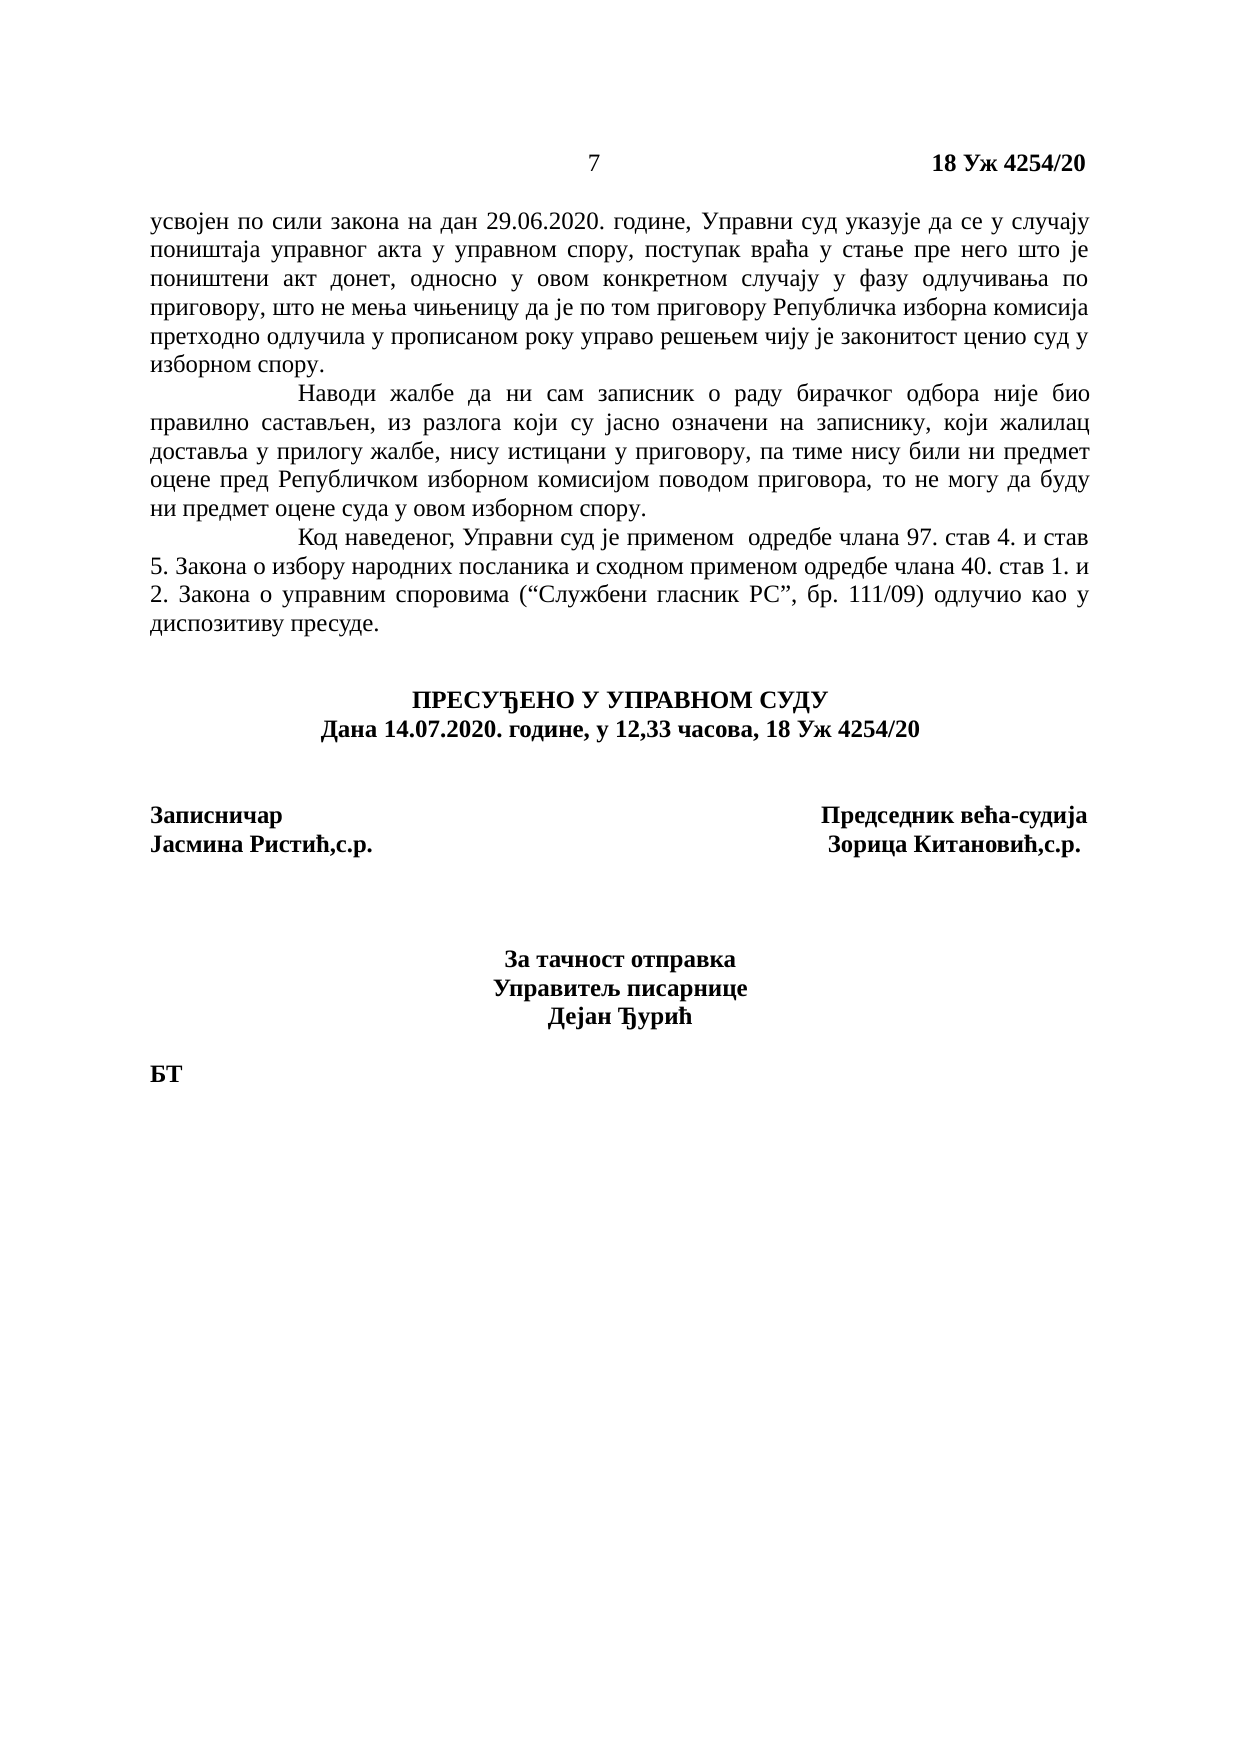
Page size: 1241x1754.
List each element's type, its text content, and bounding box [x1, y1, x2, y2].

text За тачност отправка [150, 944, 1090, 973]
text Управитељ писарнице [150, 973, 1090, 1001]
text Дејан Ђурић [150, 1001, 1090, 1030]
text Дана 14.07.2020. године, у 12,33 часова, 18 Уж 4254/20 [150, 714, 1090, 743]
text усвојен по сили закона на дан 29.06.2020. године, Управни суд указује да се у случају поништаја управног акта у управном спору, поступак враћа у стање пре него што је поништени акт донет, односно у овом конкретном случају у фазу одлучивања по приговору, што не мења чињеницу да је по том приговору Републичка изборна комисија претходно одлучила у прописаном року управо решењем чију је законитост ценио суд у изборном спору. [150, 206, 1090, 378]
text Записничар Председник већа-судија [150, 800, 1090, 829]
text ПРЕСУЂЕНО У УПРАВНОМ СУДУ [150, 685, 1090, 714]
text Наводи жалбе да ни сам записник о раду бирачког одбора није био правилно састављен, из разлога који су јасно означени на записнику, који жалилац доставља у прилогу жалбе, нису истицани у приговору, па тиме нису били ни предмет оцене пред Републичком изборном комисијом поводом приговора, то не могу да буду ни предмет оцене суда у овом изборном спору. [150, 378, 1090, 522]
text Јасмина Ристић,с.р. Зорица Китановић,с.р. [150, 829, 1090, 858]
text Код наведеног, Управни суд је применом одредбе члана 97. став 4. и став 5. Закона о избору народних посланика и сходном применом одредбе члана 40. став 1. и 2. Закона о управним споровима (“Службени гласник РС”, бр. 111/09) одлучио као у диспозитиву пресуде. [150, 522, 1090, 637]
text БТ [150, 1059, 1090, 1088]
